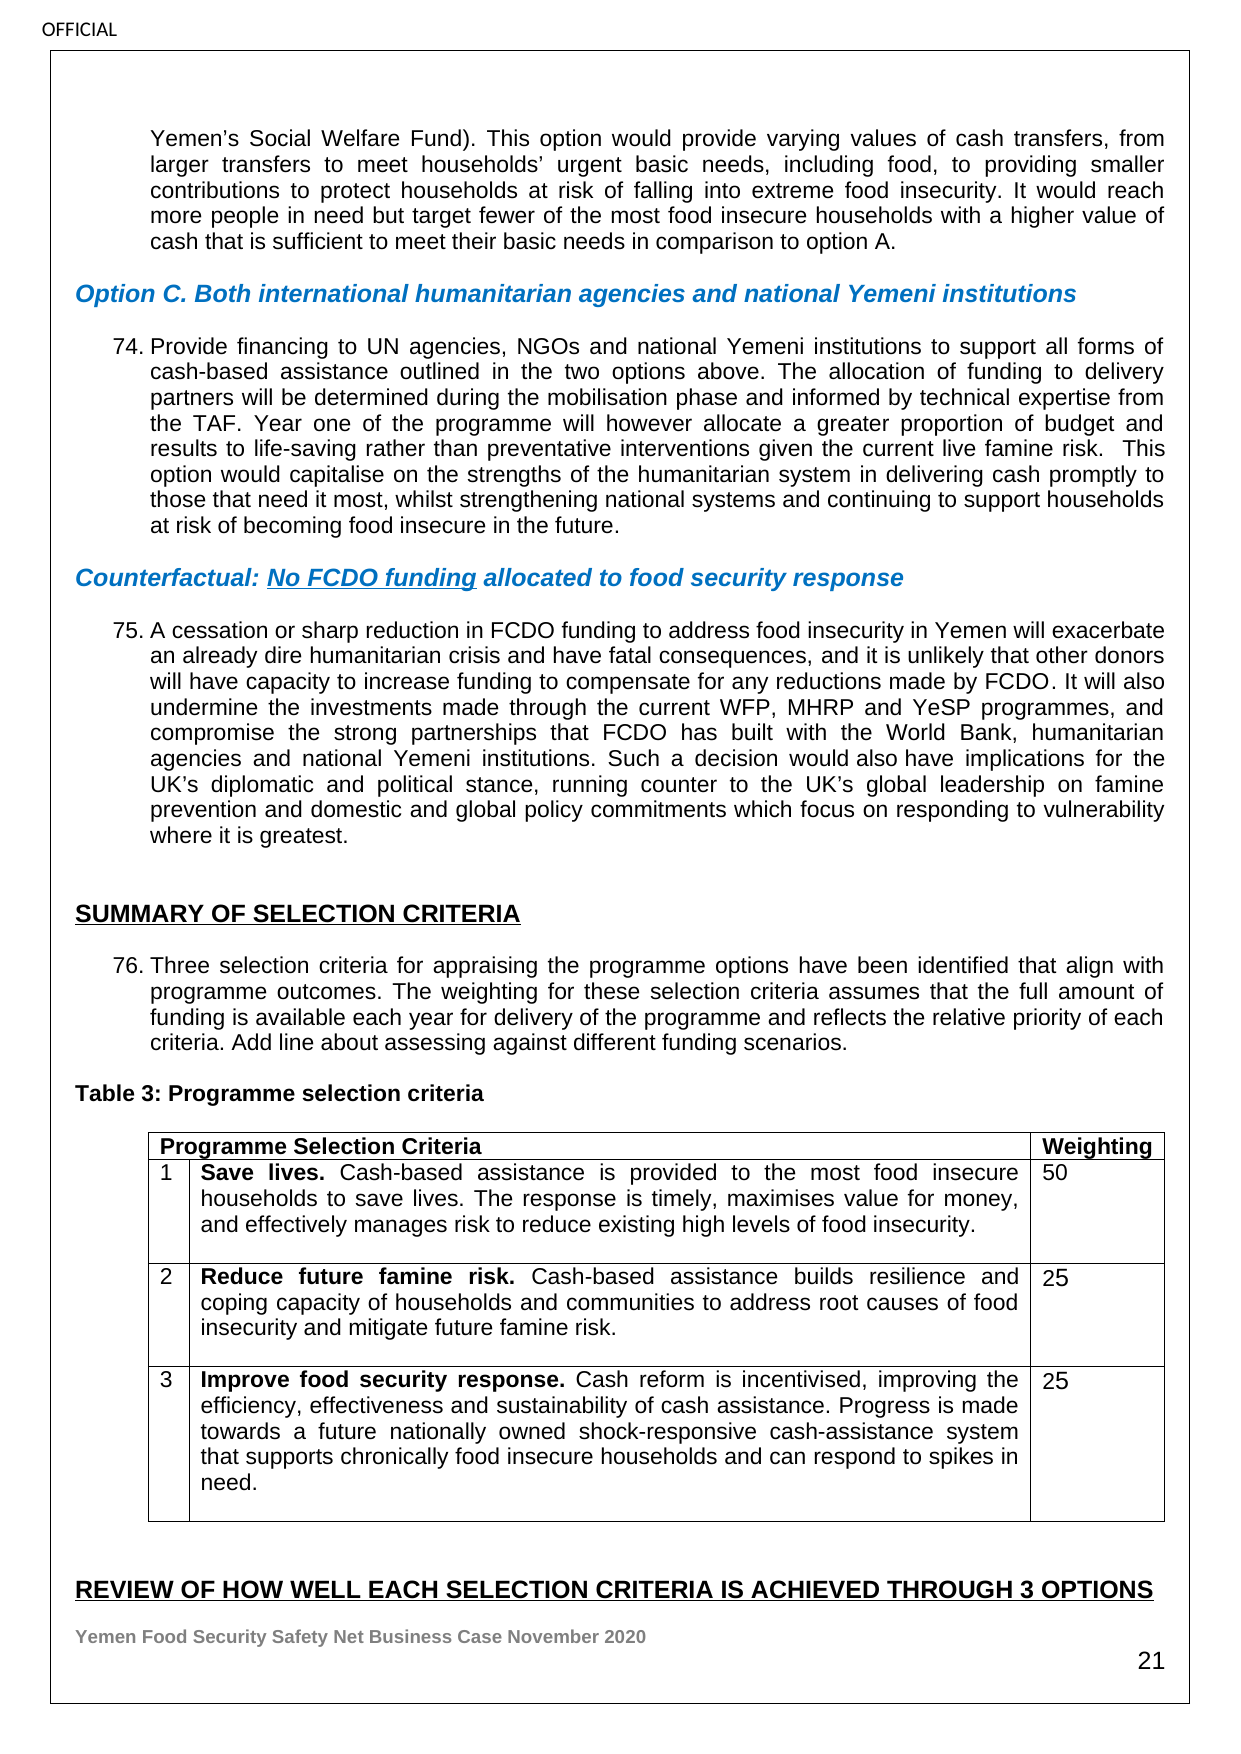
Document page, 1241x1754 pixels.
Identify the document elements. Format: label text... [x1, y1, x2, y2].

table_cell 1 [149, 1160, 189, 1262]
table_cell Improve food security response. Cash reform is incentivised, improving the efficiency, effectiveness and sustainability of cash assistance. Progress is made towards a future nationally owned shock-responsive cash-assistance system that supports chronically food insecure households and can respond to spikes in need. [190, 1367, 1030, 1521]
list Yemen’s Social Welfare Fund). This option would provide varying values of cash transfers, from larger transfers to meet households’ urgent basic needs, including food, to providing smaller contributions to protect households at risk of falling into extreme food insecurity. It would reach more people in need but target fewer of the most food insecure households with a higher value of cash that is sufficient to meet their basic needs in comparison to option A. [112, 126, 1165, 254]
text Counterfactual: No FCDO funding allocated to food security response [75, 564, 1165, 592]
text REVIEW OF HOW WELL EACH SELECTION CRITERIA IS ACHIEVED THROUGH 3 OPTIONS [75, 1575, 1165, 1603]
table_cell 3 [149, 1367, 189, 1521]
table_cell Save lives. Cash-based assistance is provided to the most food insecure households to save lives. The response is timely, maximises value for money, and effectively manages risk to reduce existing high levels of food insecurity. [190, 1160, 1030, 1262]
table_header Weighting [1031, 1133, 1164, 1159]
table_cell 25 [1031, 1264, 1164, 1366]
list Option C. Both international humanitarian agencies and national Yemeni institutions [75, 280, 1165, 308]
text Table 3: Programme selection criteria [75, 1081, 1165, 1107]
list Three selection criteria for appraising the programme options have been identified that align with programme outcomes. The weighting for these selection criteria assumes that the full amount of funding is available each year for delivery of the programme and reflects the relative priority of each criteria. Add line about assessing against different funding scenarios. [112, 953, 1165, 1055]
table_header Programme Selection Criteria [149, 1133, 1030, 1159]
text SUMMARY OF SELECTION CRITERIA [75, 899, 1165, 927]
list A cessation or sharp reduction in FCDO funding to address food insecurity in Yemen will exacerbate an already dire humanitarian crisis and have fatal consequences, and it is unlikely that other donors will have capacity to increase funding to compensate for any reductions made by FCDO. It will also undermine the investments made through the current WFP, MHRP and YeSP programmes, and compromise the strong partnerships that FCDO has built with the World Bank, humanitarian agencies and national Yemeni institutions. Such a decision would also have implications for the UK’s diplomatic and political stance, running counter to the UK’s global leadership on famine prevention and domestic and global policy commitments which focus on responding to vulnerability where it is greatest. [112, 617, 1165, 848]
table_cell Reduce future famine risk. Cash-based assistance builds resilience and coping capacity of households and communities to address root causes of food insecurity and mitigate future famine risk. [190, 1264, 1030, 1366]
list Provide financing to UN agencies, NGOs and national Yemeni institutions to support all forms of cash-based assistance outlined in the two options above. The allocation of funding to delivery partners will be determined during the mobilisation phase and informed by technical expertise from the TAF. Year one of the programme will however allocate a greater proportion of budget and results to life-saving rather than preventative interventions given the current live famine risk. This option would capitalise on the strengths of the humanitarian system in delivering cash promptly to those that need it most, whilst strengthening national systems and continuing to support households at risk of becoming food insecure in the future. [112, 333, 1165, 538]
table_cell 50 [1031, 1160, 1164, 1262]
table_cell 25 [1031, 1367, 1164, 1521]
table_cell 2 [149, 1264, 189, 1366]
